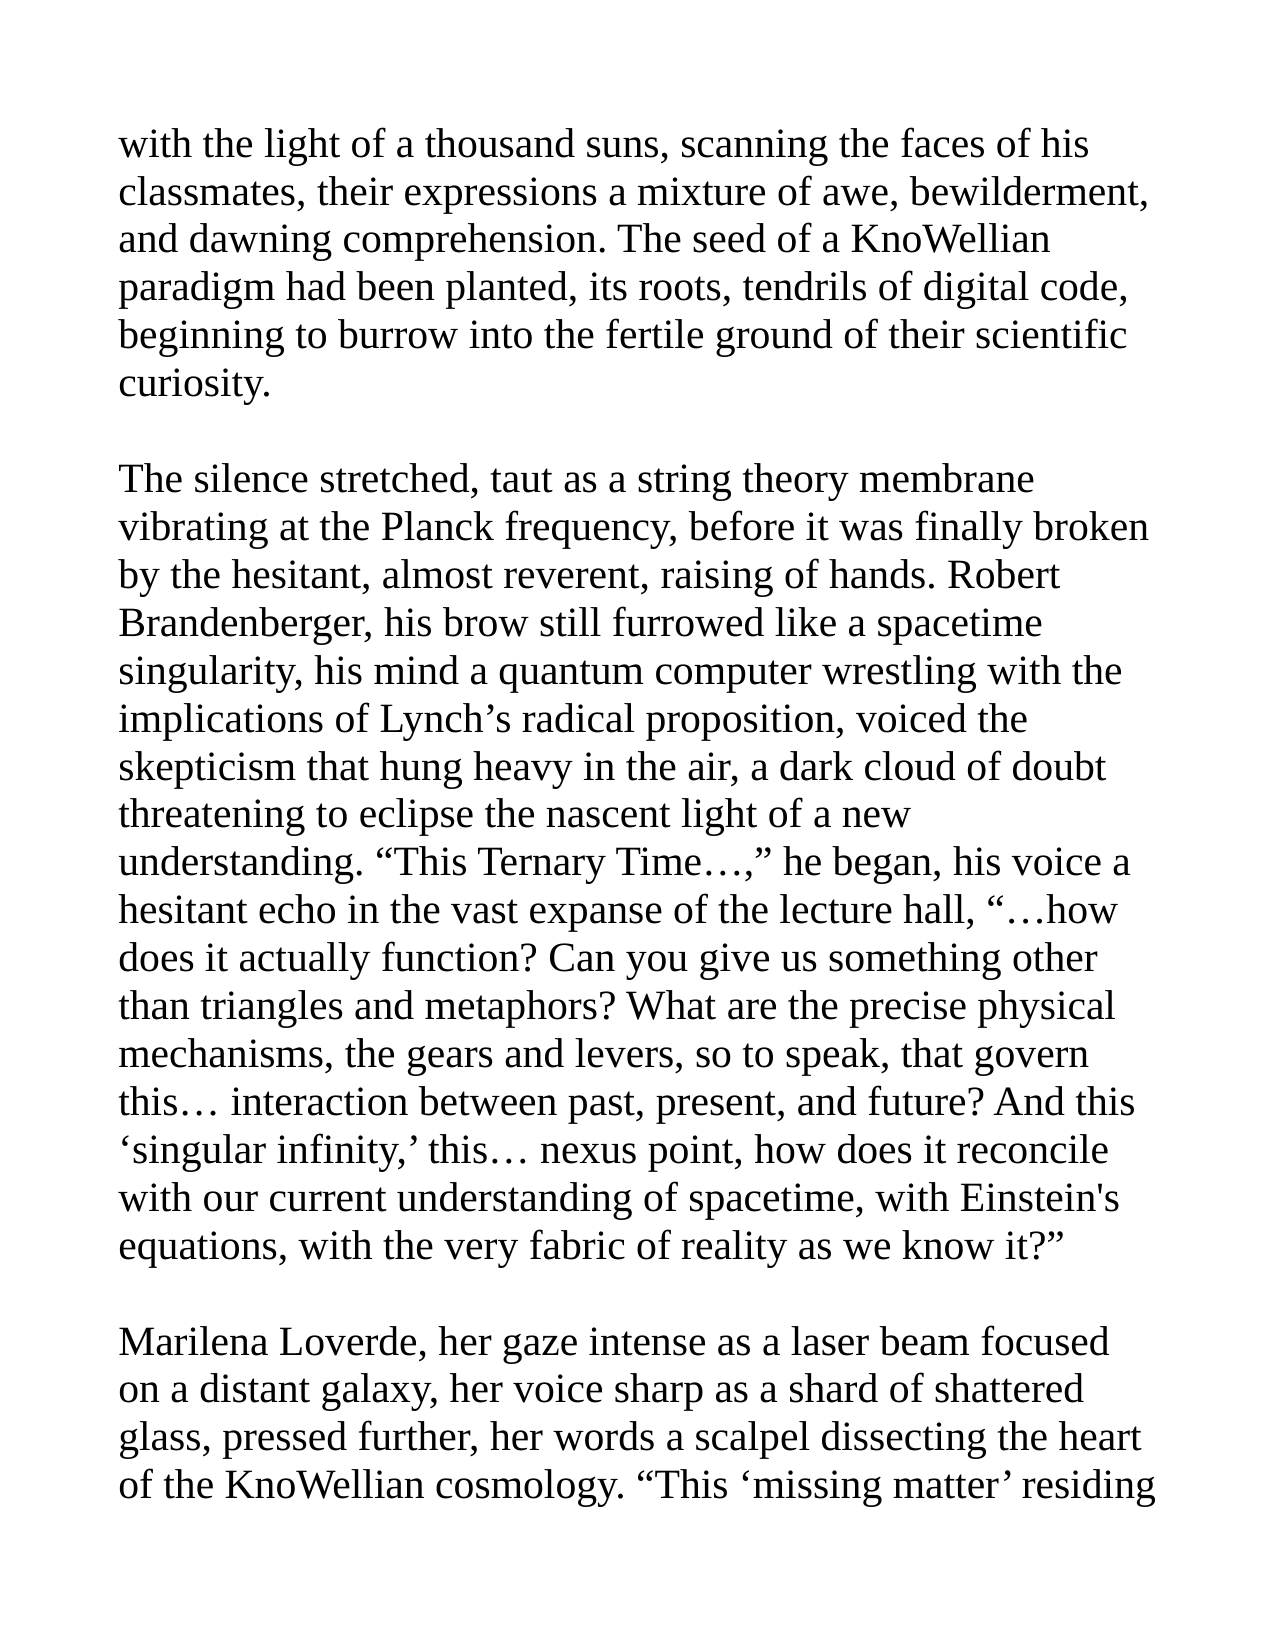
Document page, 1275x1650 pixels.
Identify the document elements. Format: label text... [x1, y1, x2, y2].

text with the light of a thousand suns, scanning the faces of his classmates, their expressions a mixture of awe, bewilderment, and dawning comprehension. The seed of a KnoWellian paradigm had been planted, its roots, tendrils of digital code, beginning to burrow into the fertile ground of their scientific curiosity. [118, 118, 1157, 406]
text Marilena Loverde, her gaze intense as a laser beam focused on a distant galaxy, her voice sharp as a shard of shattered glass, pressed further, her words a scalpel dissecting the heart of the KnoWellian cosmology. “This ‘missing matter’ residing [118, 1316, 1157, 1508]
text The silence stretched, taut as a string theory membrane vibrating at the Planck frequency, before it was finally broken by the hesitant, almost reverent, raising of hands. Robert Brandenberger, his brow still furrowed like a spacetime singularity, his mind a quantum computer wrestling with the implications of Lynch’s radical proposition, voiced the skepticism that hung heavy in the air, a dark cloud of doubt threatening to eclipse the nascent light of a new understanding. “This Ternary Time…,” he began, his voice a hesitant echo in the vast expanse of the lecture hall, “…how does it actually function? Can you give us something other than triangles and metaphors? What are the precise physical mechanisms, the gears and levers, so to speak, that govern this… interaction between past, present, and future? And this ‘singular infinity,’ this… nexus point, how does it reconcile with our current understanding of spacetime, with Einstein's equations, with the very fabric of reality as we know it?” [118, 453, 1157, 1268]
